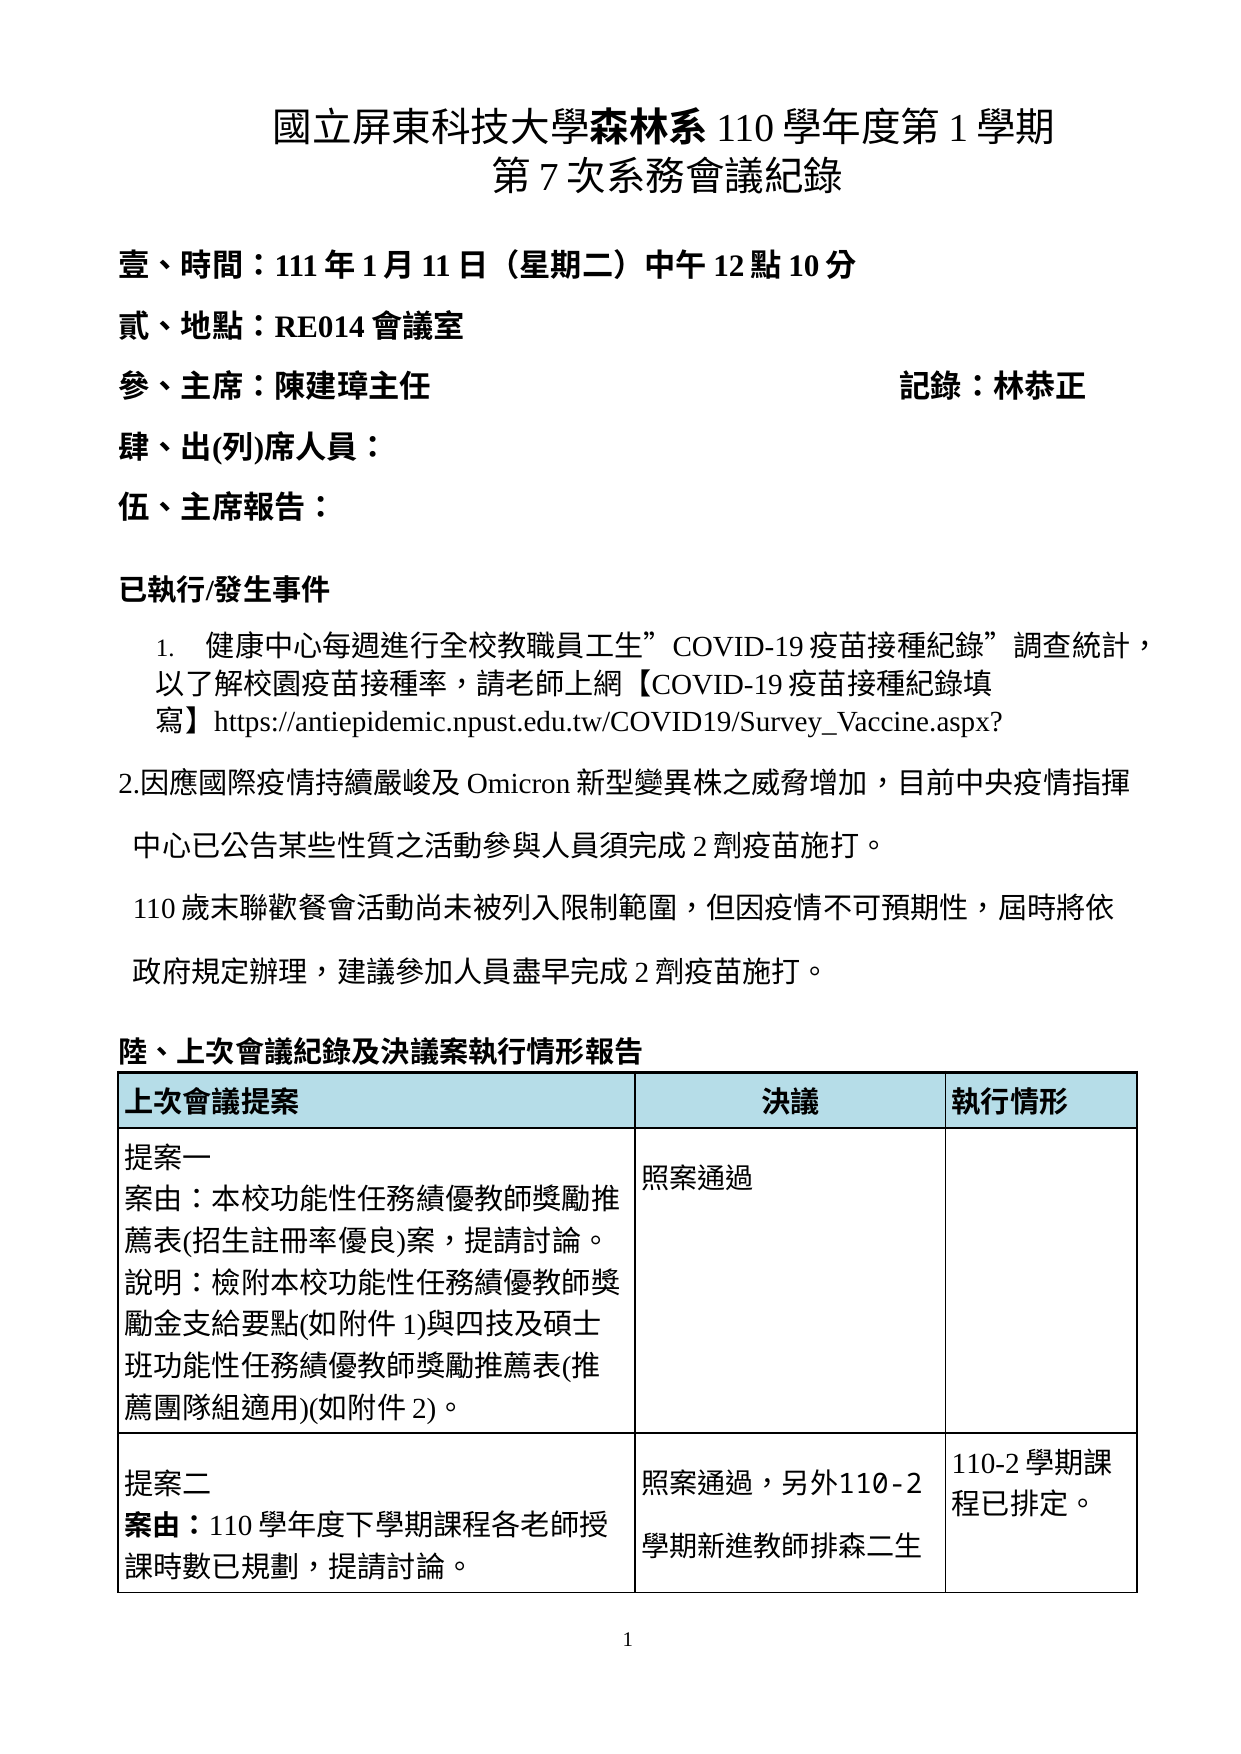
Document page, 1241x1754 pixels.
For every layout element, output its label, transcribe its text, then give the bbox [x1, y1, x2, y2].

text 2.因應國際疫情持續嚴峻及Omicron新型變異株之威脅增加，目前中央疫情指揮中心已公告某些性質之活動參與人員須完成2劑疫苗施打。 110歲末聯歡餐會活動尚未被列入限制範圍，但因疫情不可預期性，屆時將依政府規定辦理，建議參加人員盡早完成2劑疫苗施打。 [118, 739, 1137, 989]
table_header 執行情形 [946, 1074, 1136, 1127]
text 國立屏東科技大學森林系110學年度第1學期 [191, 108, 1137, 149]
table_cell 提案二 案由：110學年度下學期課程各老師授 課時數已規劃，提請討論。 [119, 1434, 634, 1592]
table_cell 提案一 案由：本校功能性任務績優教師獎勵推 薦表(招生註冊率優良)案，提請討論。 說明：檢附本校功能性任務績優教師獎 勵金支給要點(如附件1)與四技及碩士 班功能性任務績優教師獎勵推薦表(推 薦團隊組適用)(如附件2)。 [119, 1129, 634, 1432]
text 已執行/發生事件 [118, 546, 1137, 608]
text 壹、時間：111年1月11日（星期二）中午12點10分 [118, 243, 1137, 285]
list 健康中心每週進行全校教職員工生”COVID-19疫苗接種紀錄”調查統計，以了解校園疫苗接種率，請老師上網【COVID-19疫苗接種紀錄填寫】https://antiepidemic.npust.edu.tw/COVID19/Survey_Vaccine.aspx? [156, 627, 1137, 739]
text 肆、出(列)席人員： [118, 425, 1137, 466]
text 貳、地點：RE014會議室 [118, 304, 1137, 346]
text 參、主席：陳建璋主任 記錄：林恭正 [118, 364, 1137, 406]
table_cell 110-2學期課程已排定。 [946, 1434, 1136, 1592]
table_cell 照案通過，另外110-2學期新進教師排森二生 [636, 1434, 945, 1592]
text 陸、上次會議紀錄及決議案執行情形報告 [118, 1008, 1137, 1071]
table_cell 照案通過 [636, 1129, 945, 1432]
table_cell [946, 1129, 1136, 1432]
table_header 上次會議提案 [119, 1074, 634, 1127]
table_header 決議 [636, 1074, 945, 1127]
text 第7次系務會議紀錄 [318, 157, 937, 198]
text 伍、主席報告： [118, 485, 1137, 527]
